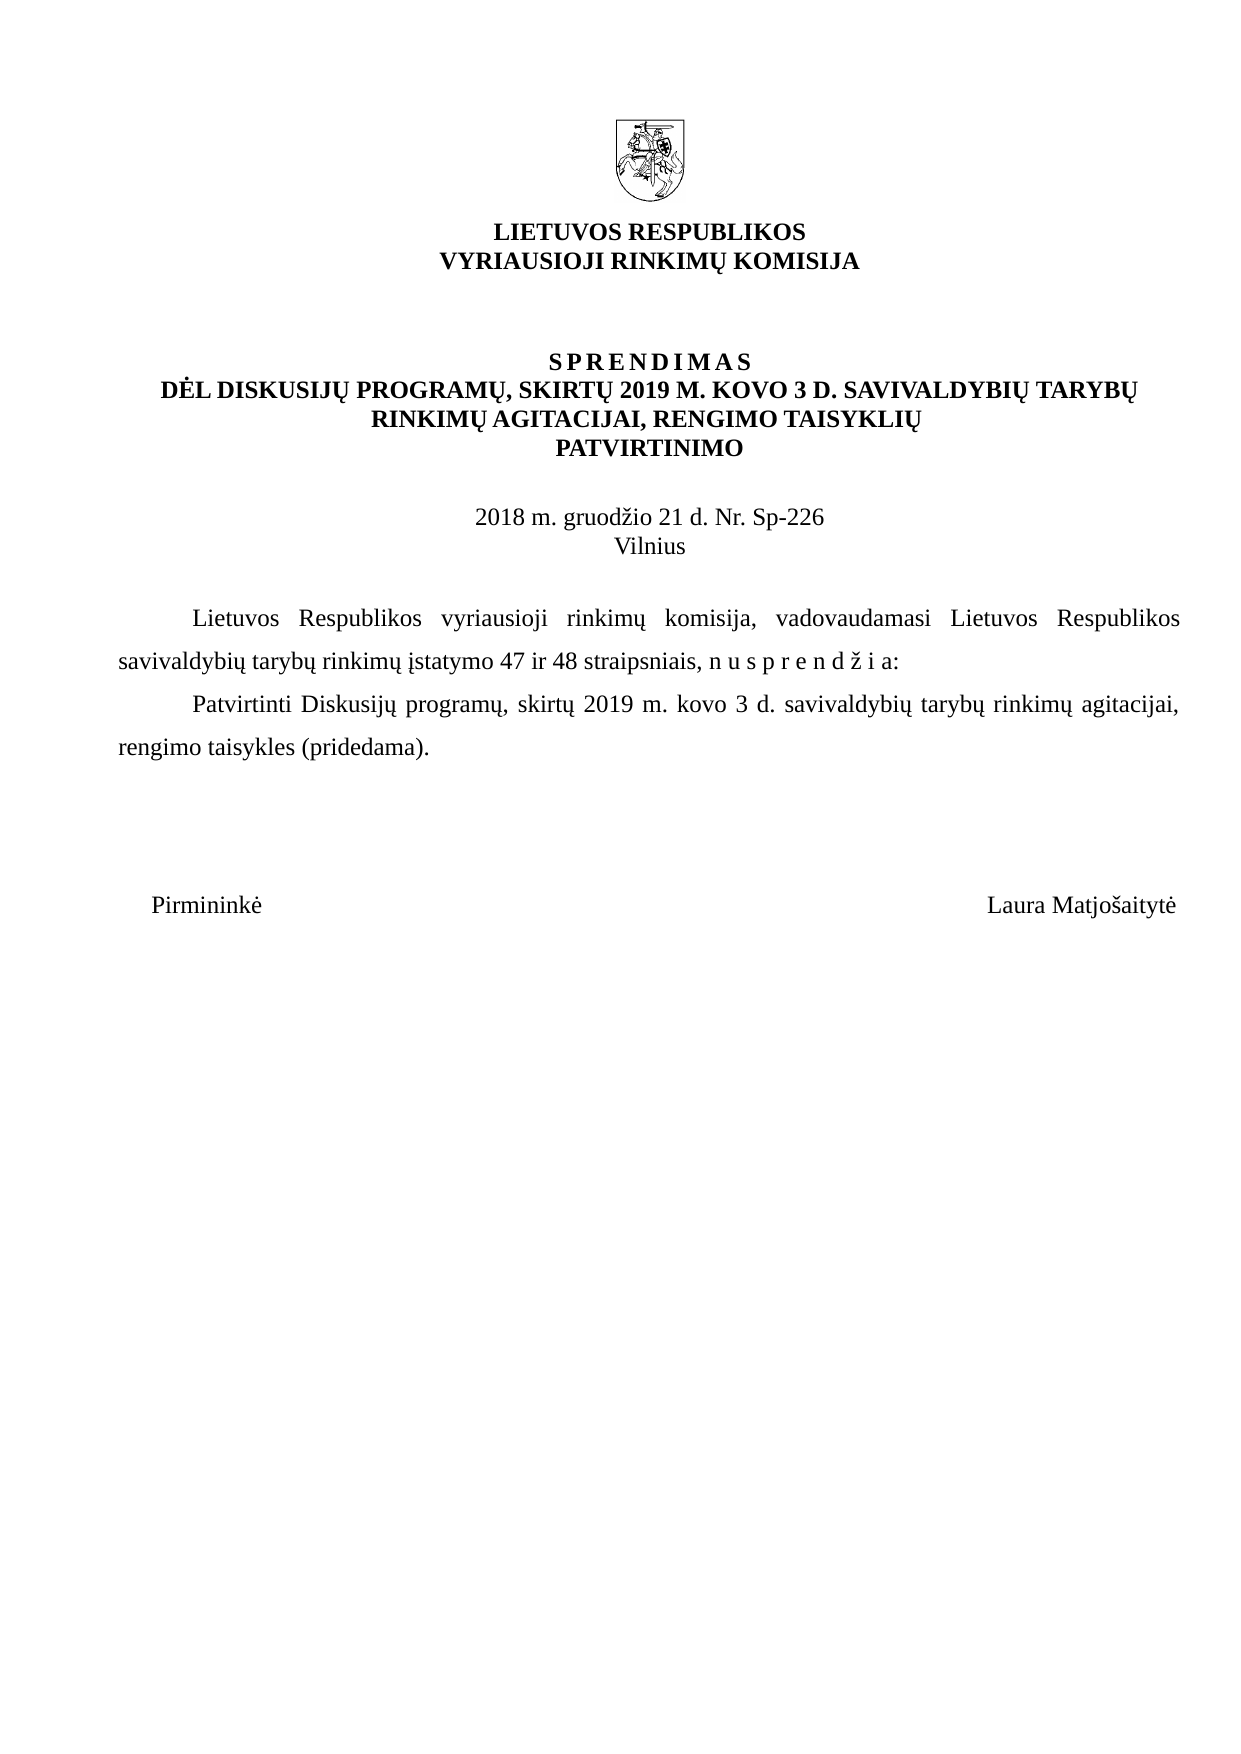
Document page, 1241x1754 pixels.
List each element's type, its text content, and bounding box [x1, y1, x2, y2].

text DĖL DISKUSIJŲ PROGRAMŲ, SKIRTŲ 2019 M. KOVO 3 D. SAVIVALDYBIŲ TARYBŲ RINKIMŲ AGITACIJAI, RENGIMO TAISYKLIŲ [118, 376, 1181, 433]
text Patvirtinti Diskusijų programų, skirtų 2019 m. kovo 3 d. savivaldybių tarybų rinkimų agitacijai, rengimo taisykles (pridedama). [118, 689, 1181, 761]
text PATVIRTINIMO [118, 433, 1181, 462]
text Lietuvos Respublikos vyriausioji rinkimų komisija, vadovaudamasi Lietuvos Respublikos savivaldybių tarybų rinkimų įstatymo 47 ir 48 straipsniais, nusprendžia: [118, 603, 1181, 675]
text Vilnius [118, 531, 1181, 560]
text LIETUVOS RESPUBLIKOS [118, 217, 1181, 246]
text Sprendimas [118, 347, 1181, 376]
text VYRIAUSIOJI RINKIMŲ KOMISIJA [118, 246, 1181, 275]
text Pirmininkė Laura Matjošaitytė [118, 891, 1181, 919]
text 2018 m. gruodžio 21 d. Nr. Sp-226 [118, 502, 1181, 531]
